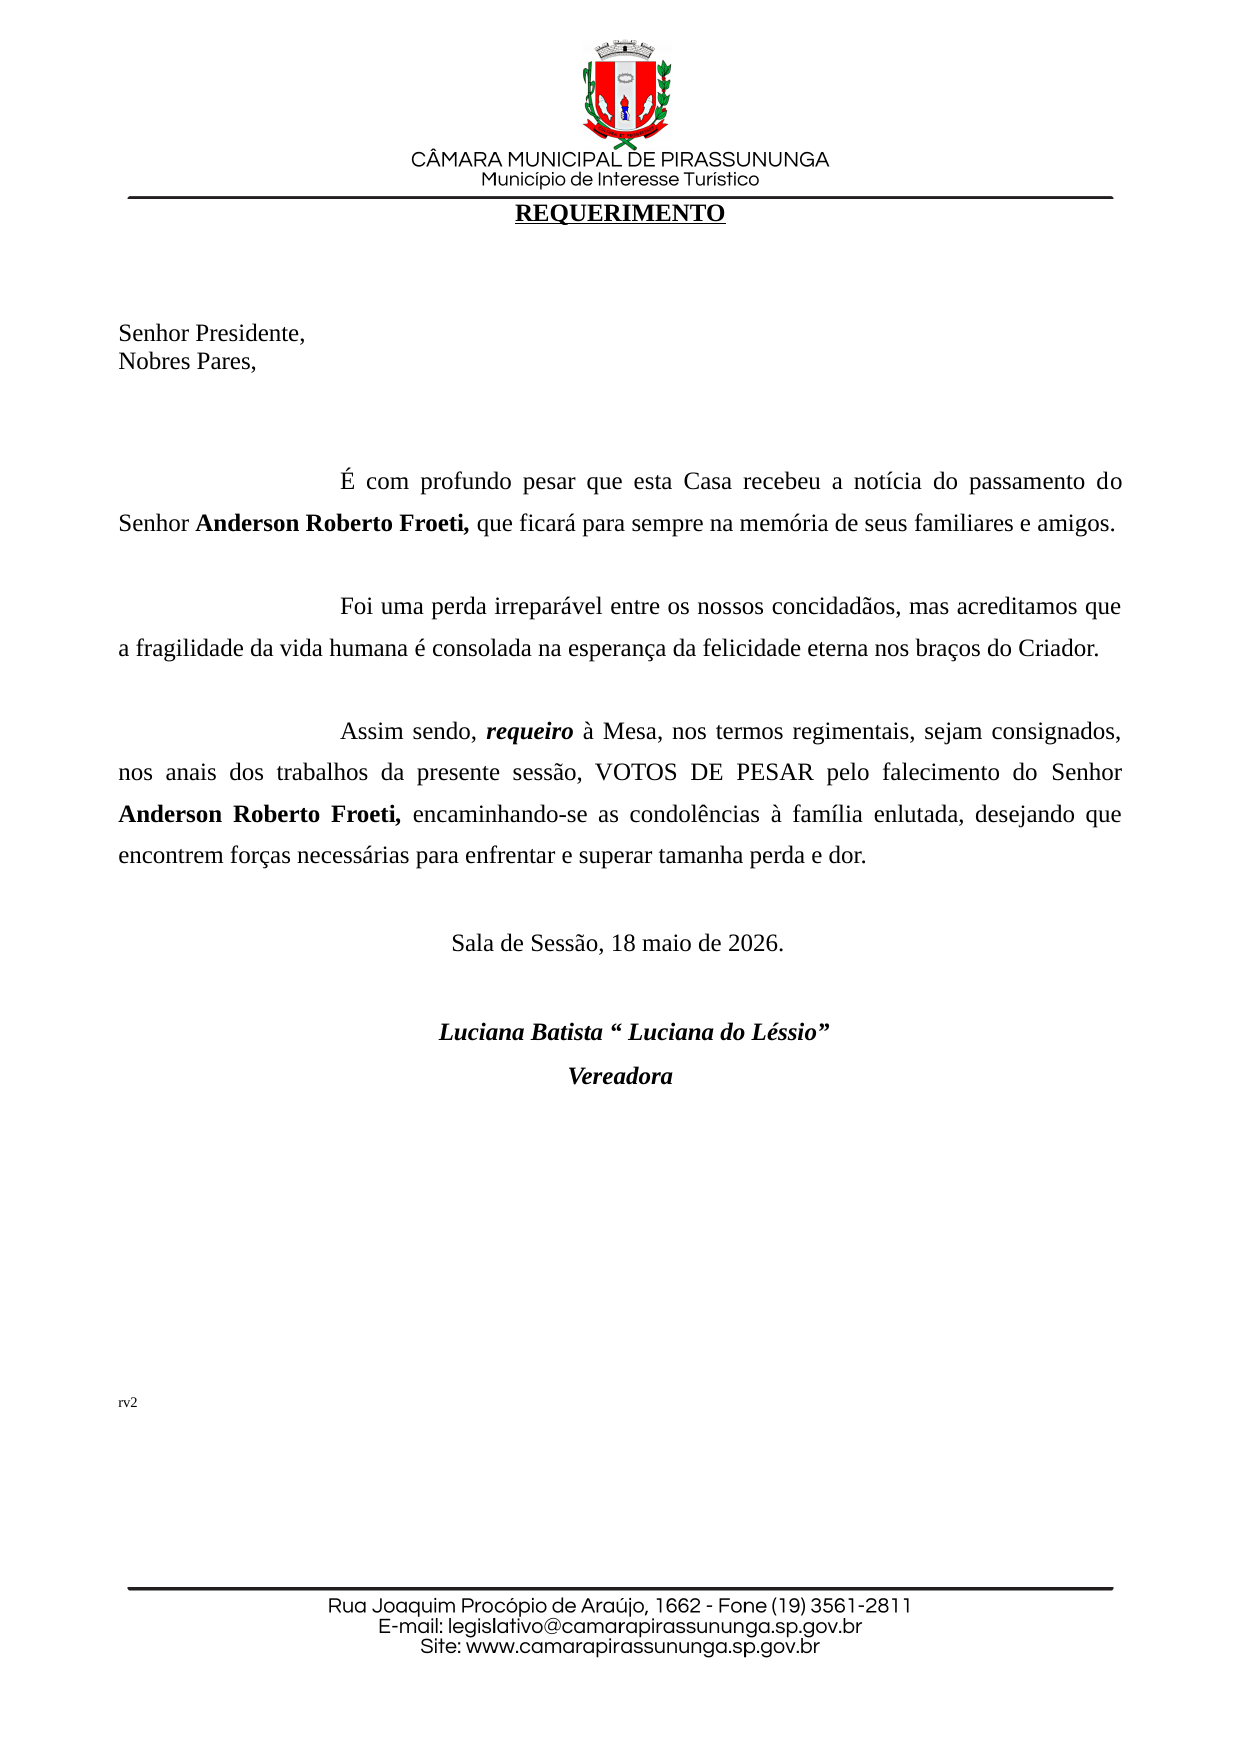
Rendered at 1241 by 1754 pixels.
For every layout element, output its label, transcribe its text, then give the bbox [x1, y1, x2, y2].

text rv2 [118, 1395, 1122, 1411]
text Nobres Pares, [118, 347, 1122, 375]
picture [118, 32, 1122, 199]
text Sala de Sessão, 18 maio de 2026. [118, 929, 1122, 957]
text REQUERIMENTO [118, 199, 1122, 227]
text É com profundo pesar que esta Casa recebeu a notícia do passamento do Senhor Anderson Roberto Froeti, que ficará para sempre na memória de seus familiares e amigos. [118, 467, 1122, 537]
text Senhor Presidente, [118, 319, 1122, 347]
text Foi uma perda irreparável entre os nossos concidadãos, mas acreditamos que a fragilidade da vida humana é consolada na esperança da felicidade eterna nos braços do Criador. [118, 592, 1122, 661]
text Luciana Batista “ Luciana do Léssio” [118, 1018, 1122, 1046]
picture [118, 1587, 1122, 1754]
text Assim sendo, requeiro à Mesa, nos termos regimentais, sejam consignados, nos anais dos trabalhos da presente sessão, VOTOS DE PESAR pelo falecimento do Senhor Anderson Roberto Froeti, encaminhando-se as condolências à família enlutada, desejando que encontrem forças necessárias para enfrentar e superar tamanha perda e dor. [118, 717, 1122, 869]
text Vereadora [118, 1062, 1122, 1090]
